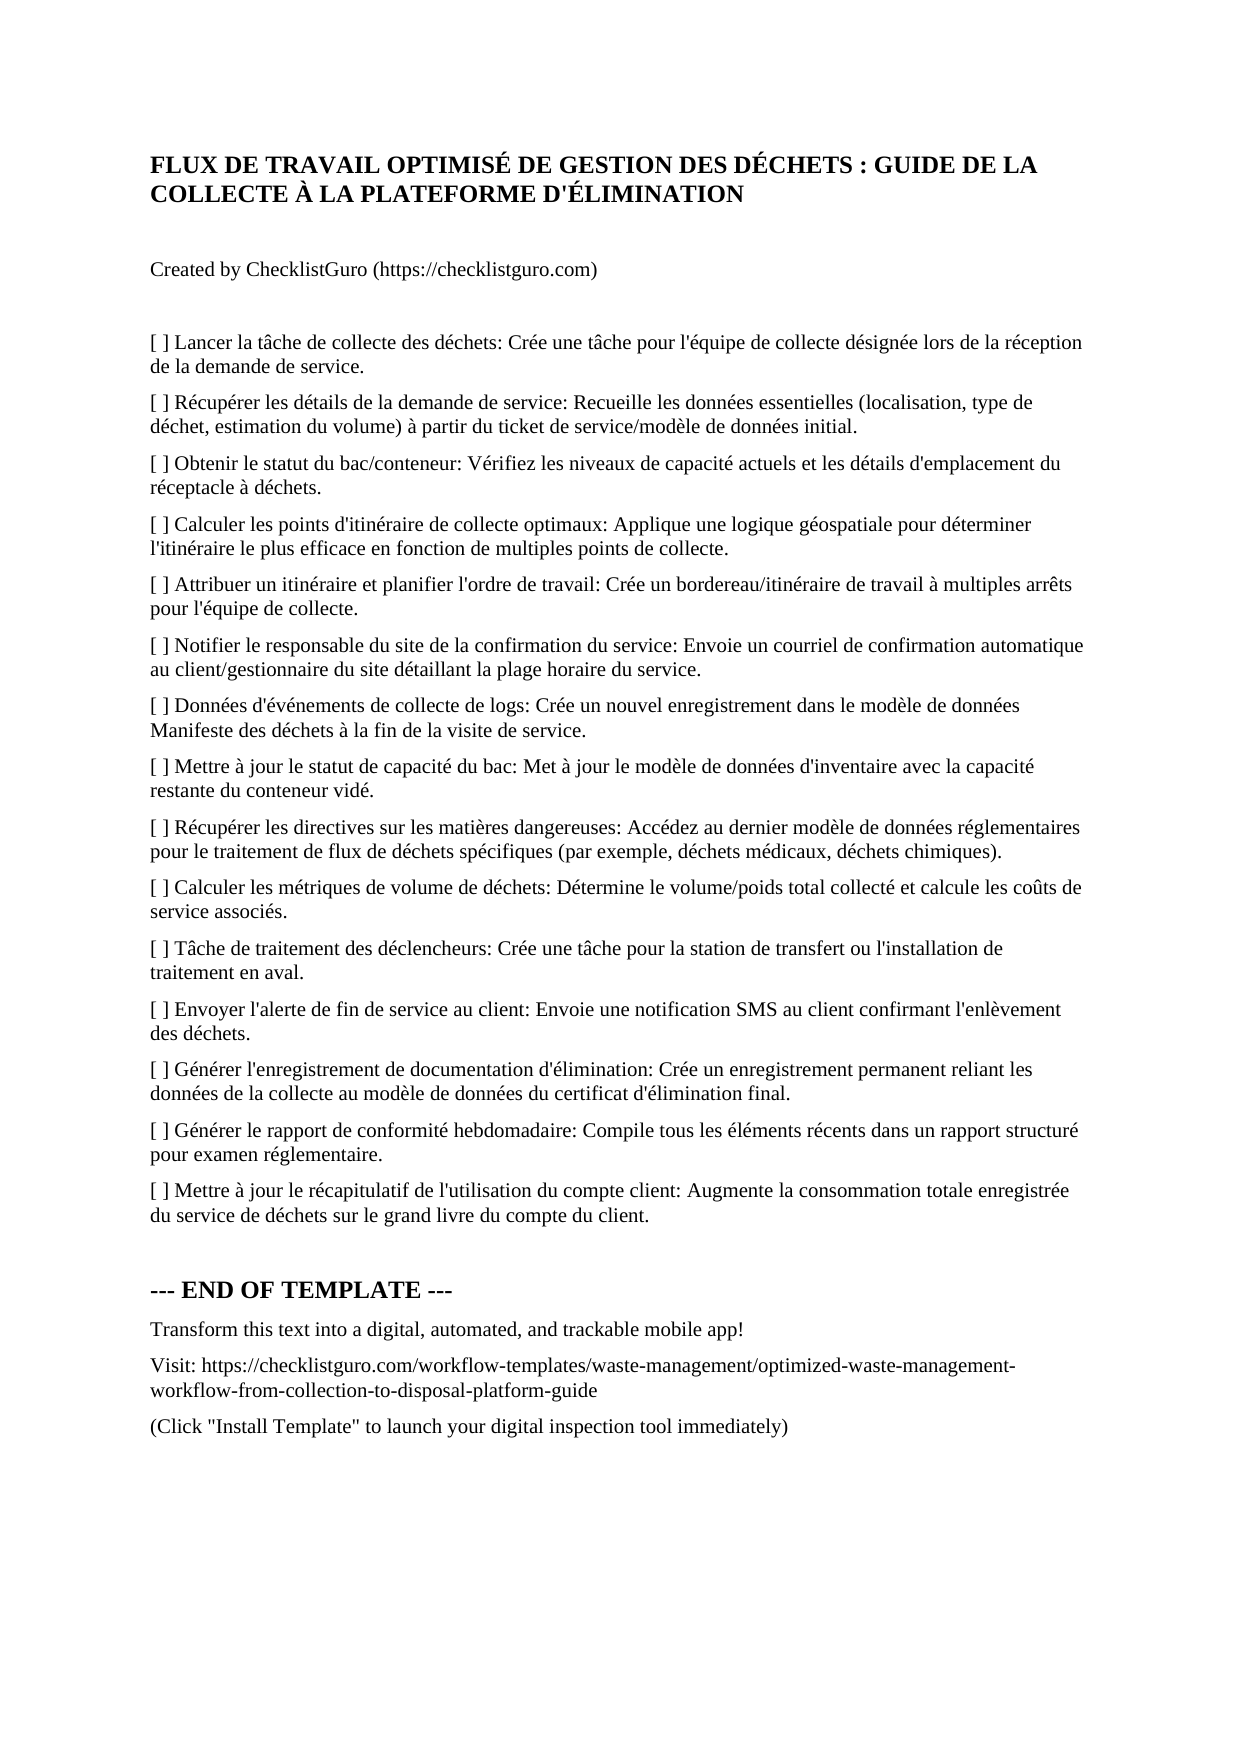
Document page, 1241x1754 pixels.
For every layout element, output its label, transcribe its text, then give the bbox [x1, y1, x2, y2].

text [ ] Générer le rapport de conformité hebdomadaire: Compile tous les éléments récents dans un rapport structuré pour examen réglementaire. [150, 1118, 1090, 1166]
text FLUX DE TRAVAIL OPTIMISÉ DE GESTION DES DÉCHETS : GUIDE DE LA COLLECTE À LA PLATEFORME D'ÉLIMINATION [150, 150, 1090, 207]
text Created by ChecklistGuro (https://checklistguro.com) [150, 257, 1090, 281]
text [ ] Récupérer les directives sur les matières dangereuses: Accédez au dernier modèle de données réglementaires pour le traitement de flux de déchets spécifiques (par exemple, déchets médicaux, déchets chimiques). [150, 815, 1090, 863]
text [ ] Calculer les métriques de volume de déchets: Détermine le volume/poids total collecté et calcule les coûts de service associés. [150, 875, 1090, 923]
text (Click "Install Template" to launch your digital inspection tool immediately) [150, 1414, 1090, 1438]
text Visit: https://checklistguro.com/workflow-templates/waste-management/optimized-waste-management-workflow-from-collection-to-disposal-platform-guide [150, 1353, 1090, 1402]
text [ ] Tâche de traitement des déclencheurs: Crée une tâche pour la station de transfert ou l'installation de traitement en aval. [150, 936, 1090, 984]
text [ ] Envoyer l'alerte de fin de service au client: Envoie une notification SMS au client confirmant l'enlèvement des déchets. [150, 997, 1090, 1045]
text [ ] Notifier le responsable du site de la confirmation du service: Envoie un courriel de confirmation automatique au client/gestionnaire du site détaillant la plage horaire du service. [150, 633, 1090, 681]
text [ ] Générer l'enregistrement de documentation d'élimination: Crée un enregistrement permanent reliant les données de la collecte au modèle de données du certificat d'élimination final. [150, 1057, 1090, 1105]
text --- END OF TEMPLATE --- [150, 1276, 1090, 1304]
text [ ] Données d'événements de collecte de logs: Crée un nouvel enregistrement dans le modèle de données Manifeste des déchets à la fin de la visite de service. [150, 693, 1090, 742]
text [ ] Mettre à jour le récapitulatif de l'utilisation du compte client: Augmente la consommation totale enregistrée du service de déchets sur le grand livre du compte du client. [150, 1178, 1090, 1227]
text [ ] Attribuer un itinéraire et planifier l'ordre de travail: Crée un bordereau/itinéraire de travail à multiples arrêts pour l'équipe de collecte. [150, 572, 1090, 620]
text [ ] Mettre à jour le statut de capacité du bac: Met à jour le modèle de données d'inventaire avec la capacité restante du conteneur vidé. [150, 754, 1090, 802]
text [ ] Lancer la tâche de collecte des déchets: Crée une tâche pour l'équipe de collecte désignée lors de la réception de la demande de service. [150, 330, 1090, 378]
text [ ] Récupérer les détails de la demande de service: Recueille les données essentielles (localisation, type de déchet, estimation du volume) à partir du ticket de service/modèle de données initial. [150, 390, 1090, 438]
text [ ] Calculer les points d'itinéraire de collecte optimaux: Applique une logique géospatiale pour déterminer l'itinéraire le plus efficace en fonction de multiples points de collecte. [150, 512, 1090, 560]
text Transform this text into a digital, automated, and trackable mobile app! [150, 1317, 1090, 1341]
text [ ] Obtenir le statut du bac/conteneur: Vérifiez les niveaux de capacité actuels et les détails d'emplacement du réceptacle à déchets. [150, 451, 1090, 499]
